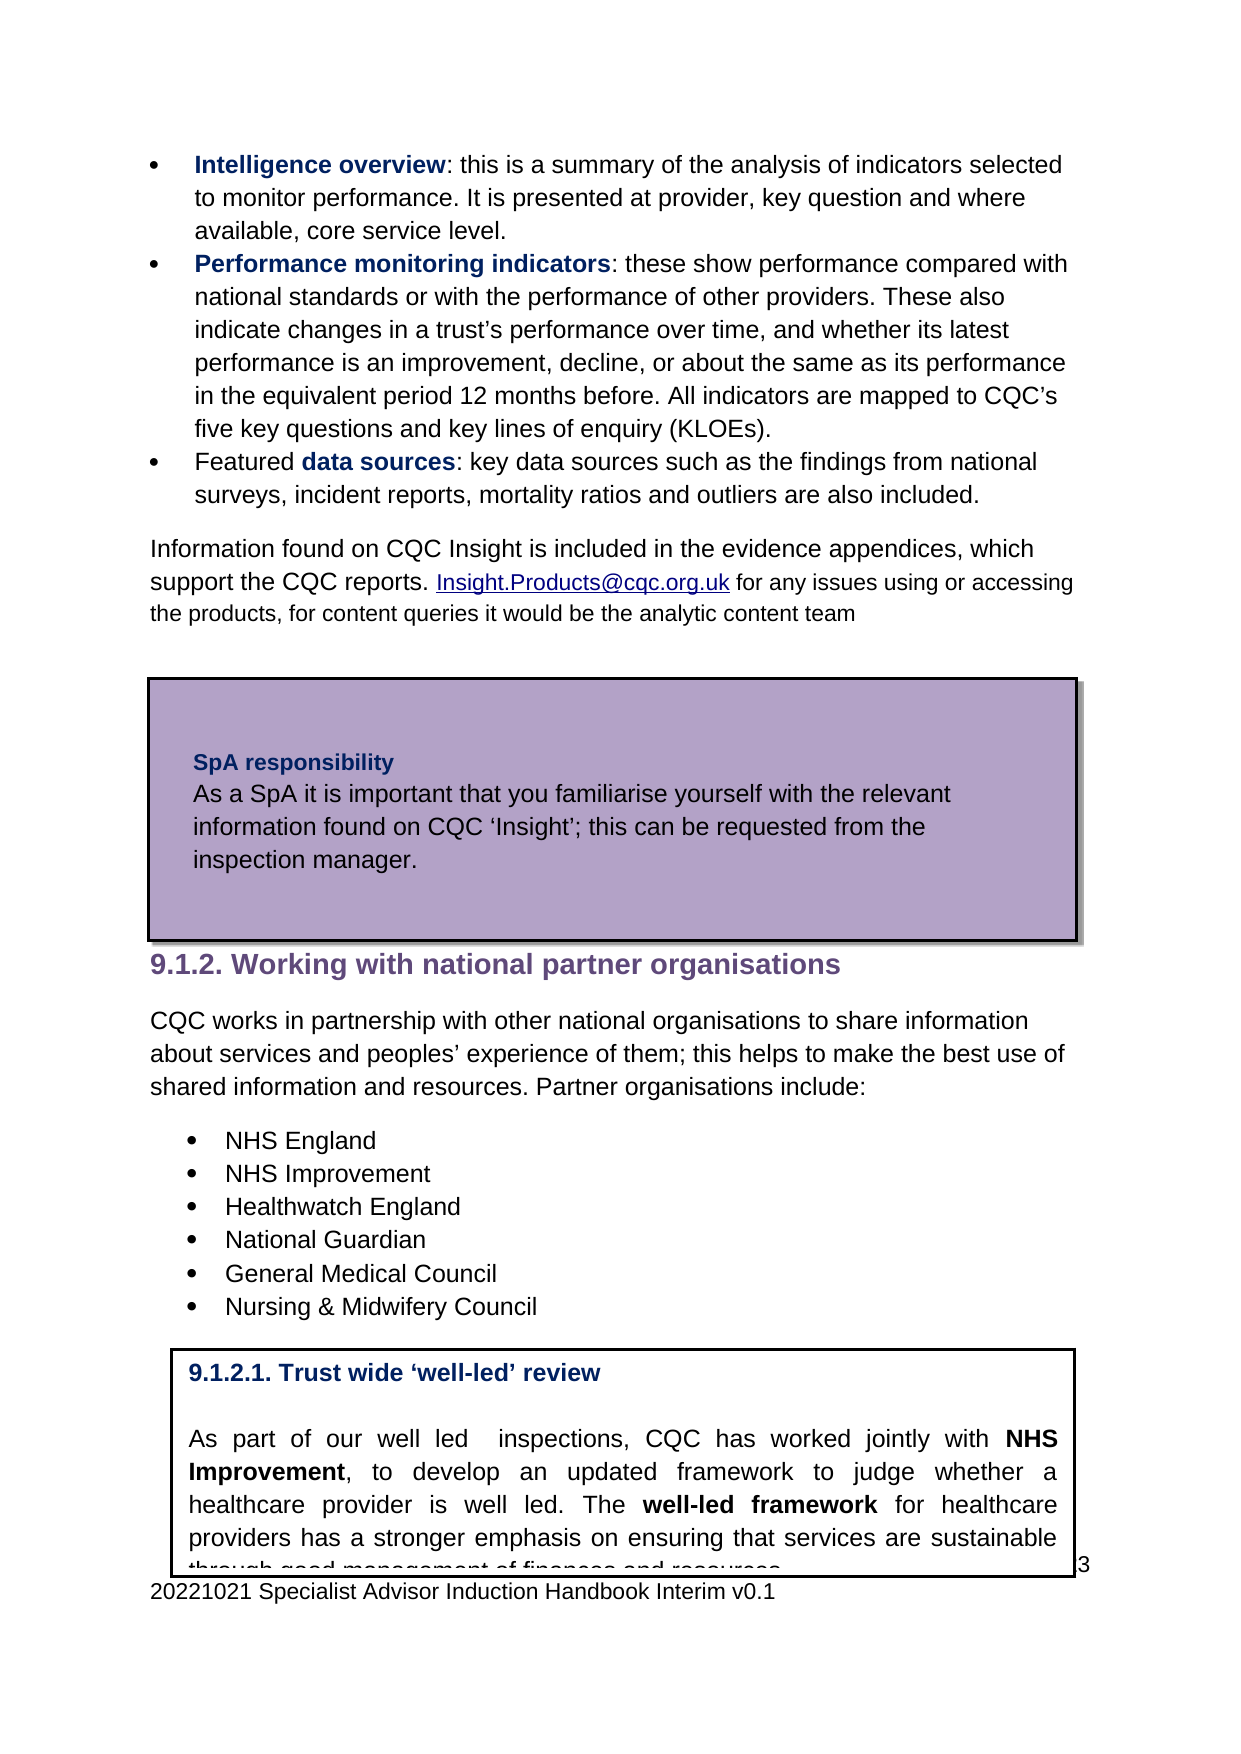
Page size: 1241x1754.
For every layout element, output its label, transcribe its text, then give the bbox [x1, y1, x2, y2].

list NHS Improvement [187, 1159, 1090, 1188]
list Nursing & Midwifery Council [187, 1292, 1090, 1321]
text CQC works in partnership with other national organisations to share information about services and peoples’ experience of them; this helps to make the best use of shared information and resources. Partner organisations include: [150, 1006, 1090, 1101]
text 9.1.2.1. Trust wide ‘well-led’ review [188, 1358, 1058, 1387]
list NHS England [187, 1126, 1090, 1155]
text As part of our well led inspections, CQC has worked jointly with NHS Improvement, to develop an updated framework to judge whether a healthcare provider is well led. The well-led framework for healthcare providers has a stronger emphasis on ensuring that services are sustainable through good management of finances and resources. [188, 1424, 1058, 1567]
list Intelligence overview: this is a summary of the analysis of indicators selected to monitor performance. It is presented at provider, key question and where available, core service level. [150, 150, 1090, 245]
text 9.1.2. Working with national partner organisations [150, 651, 1090, 980]
list Featured data sources: key data sources such as the findings from national surveys, incident reports, mortality ratios and outliers are also included. [150, 447, 1090, 509]
list General Medical Council [187, 1259, 1090, 1287]
text Information found on CQC Insight is included in the evidence appendices, which support the CQC reports. Insight.Products@cqc.org.uk for any issues using or accessing the products, for content queries it would be the analytic content team [150, 534, 1090, 626]
list Healthwatch England [187, 1192, 1090, 1221]
list National Guardian [187, 1226, 1090, 1254]
list Performance monitoring indicators: these show performance compared with national standards or with the performance of other providers. These also indicate changes in a trust’s performance over time, and whether its latest performance is an improvement, decline, or about the same as its performance in the equivalent period 12 months before. All indicators are mapped to CQC’s five key questions and key lines of enquiry (KLOEs). [150, 249, 1090, 443]
